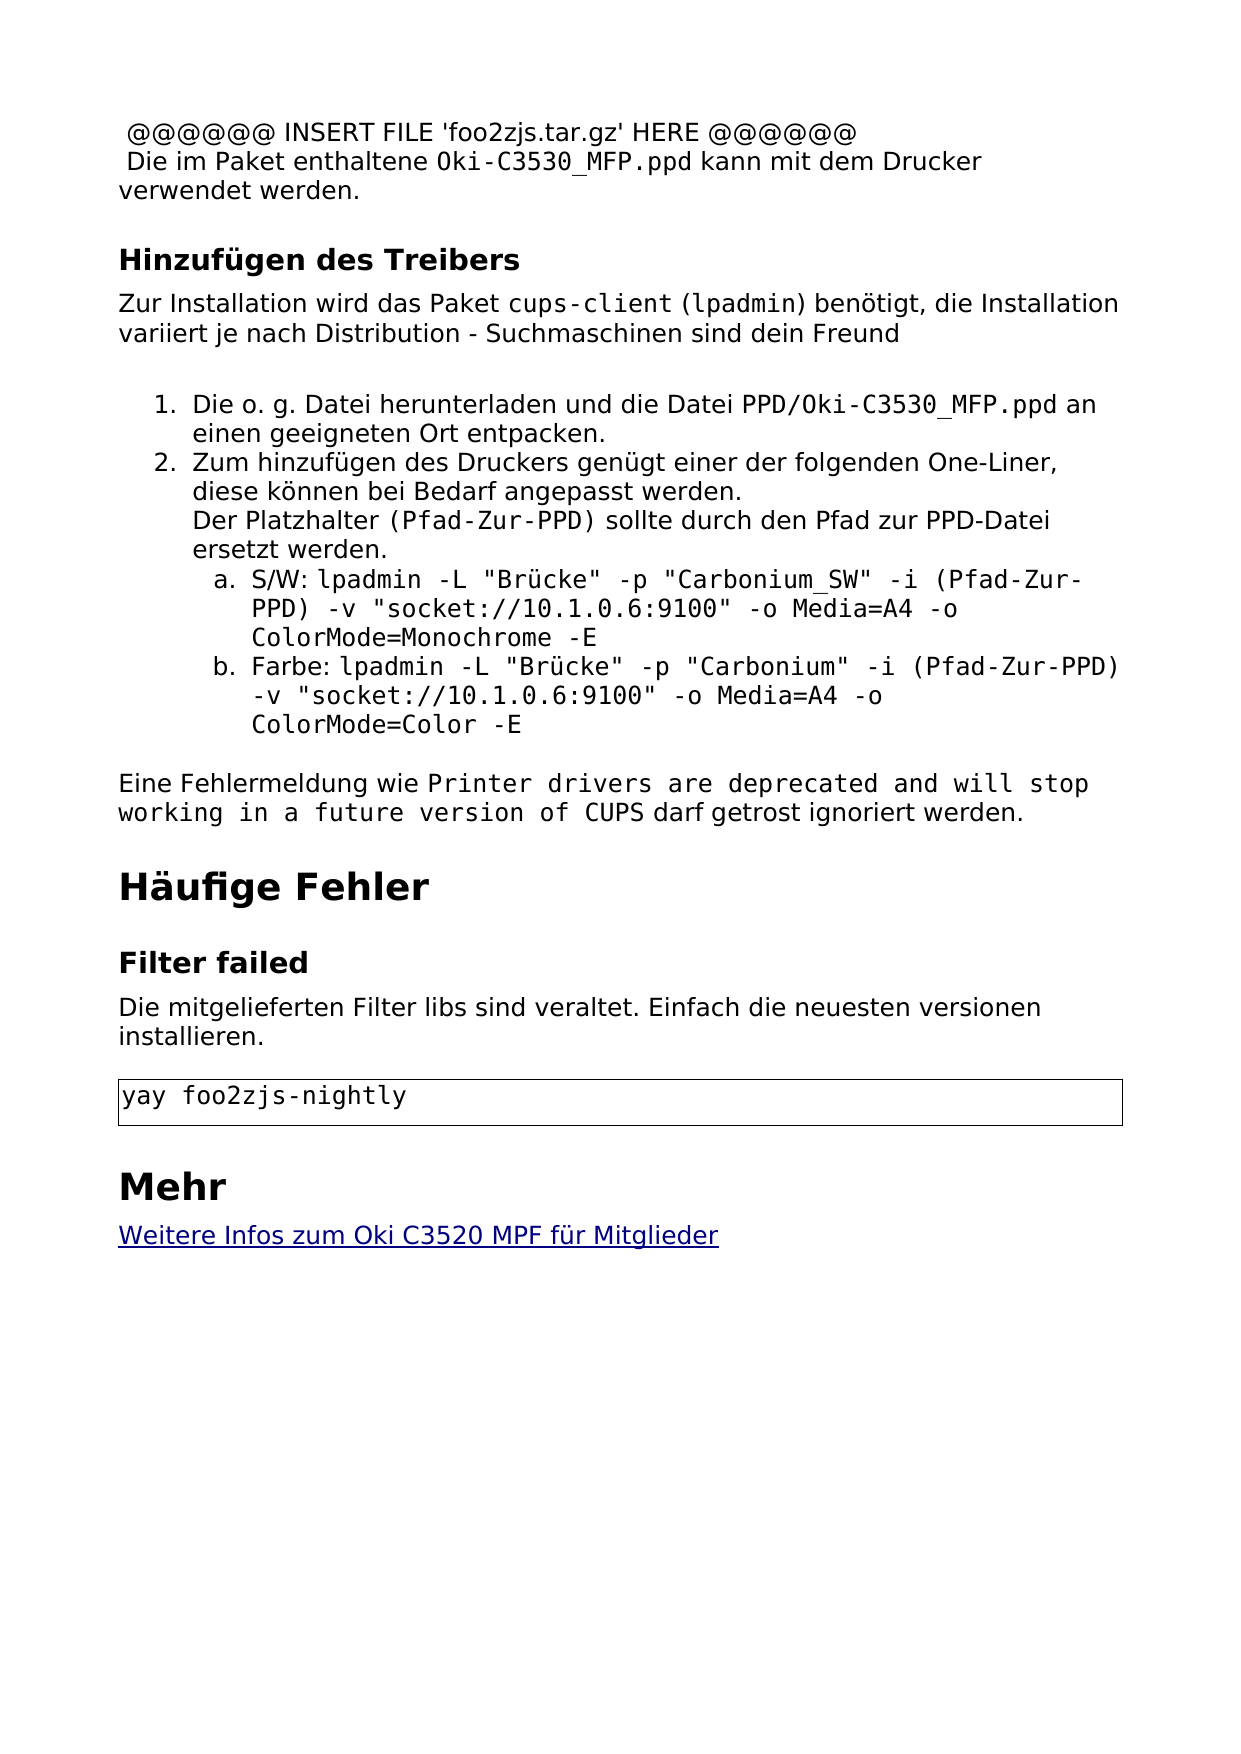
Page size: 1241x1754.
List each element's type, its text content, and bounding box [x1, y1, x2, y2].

subtitle Häufige Fehler [118, 865, 1122, 909]
list S/W: lpadmin -L "Brücke" -p "Carbonium_SW" -i (Pfad-Zur-PPD) -v "socket://10.1.0.6:9100" -o Media=A4 -o ColorMode=Monochrome -E [236, 565, 1122, 652]
text Weitere Infos zum Oki C3520 MPF für Mitglieder [118, 1221, 1122, 1251]
text @@@@@@ INSERT FILE 'foo2zjs.tar.gz' HERE @@@@@@ Die im Paket enthaltene Oki-C3530_MFP.ppd kann mit dem Drucker verwendet werden. [118, 118, 1122, 206]
list Zum hinzufügen des Druckers genügt einer der folgenden One-Liner, diese können bei Bedarf angepasst werden. Der Platzhalter (Pfad-Zur-PPD) sollte durch den Pfad zur PPD-Datei ersetzt werden. [177, 448, 1122, 565]
list Farbe: lpadmin -L "Brücke" -p "Carbonium" -i (Pfad-Zur-PPD) -v "socket://10.1.0.6:9100" -o Media=A4 -o ColorMode=Color -E [236, 652, 1122, 740]
list Die o. g. Datei herunterladen und die Datei PPD/Oki-C3530_MFP.ppd an einen geeigneten Ort entpacken. [177, 390, 1122, 448]
table_header yay foo2zjs-nightly [119, 1080, 1122, 1125]
subtitle Mehr [118, 1165, 1122, 1209]
subtitle Filter failed [118, 946, 1122, 980]
text Eine Fehlermeldung wie Printer drivers are deprecated and will stop working in a future version of CUPS darf getrost ignoriert werden. [118, 769, 1122, 828]
text Zur Installation wird das Paket cups-client (lpadmin) benötigt, die Installation variiert je nach Distribution - Suchmaschinen sind dein Freund [118, 289, 1122, 348]
subtitle Hinzufügen des Treibers [118, 243, 1122, 277]
text Die mitgelieferten Filter libs sind veraltet. Einfach die neuesten versionen installieren. [118, 993, 1122, 1051]
